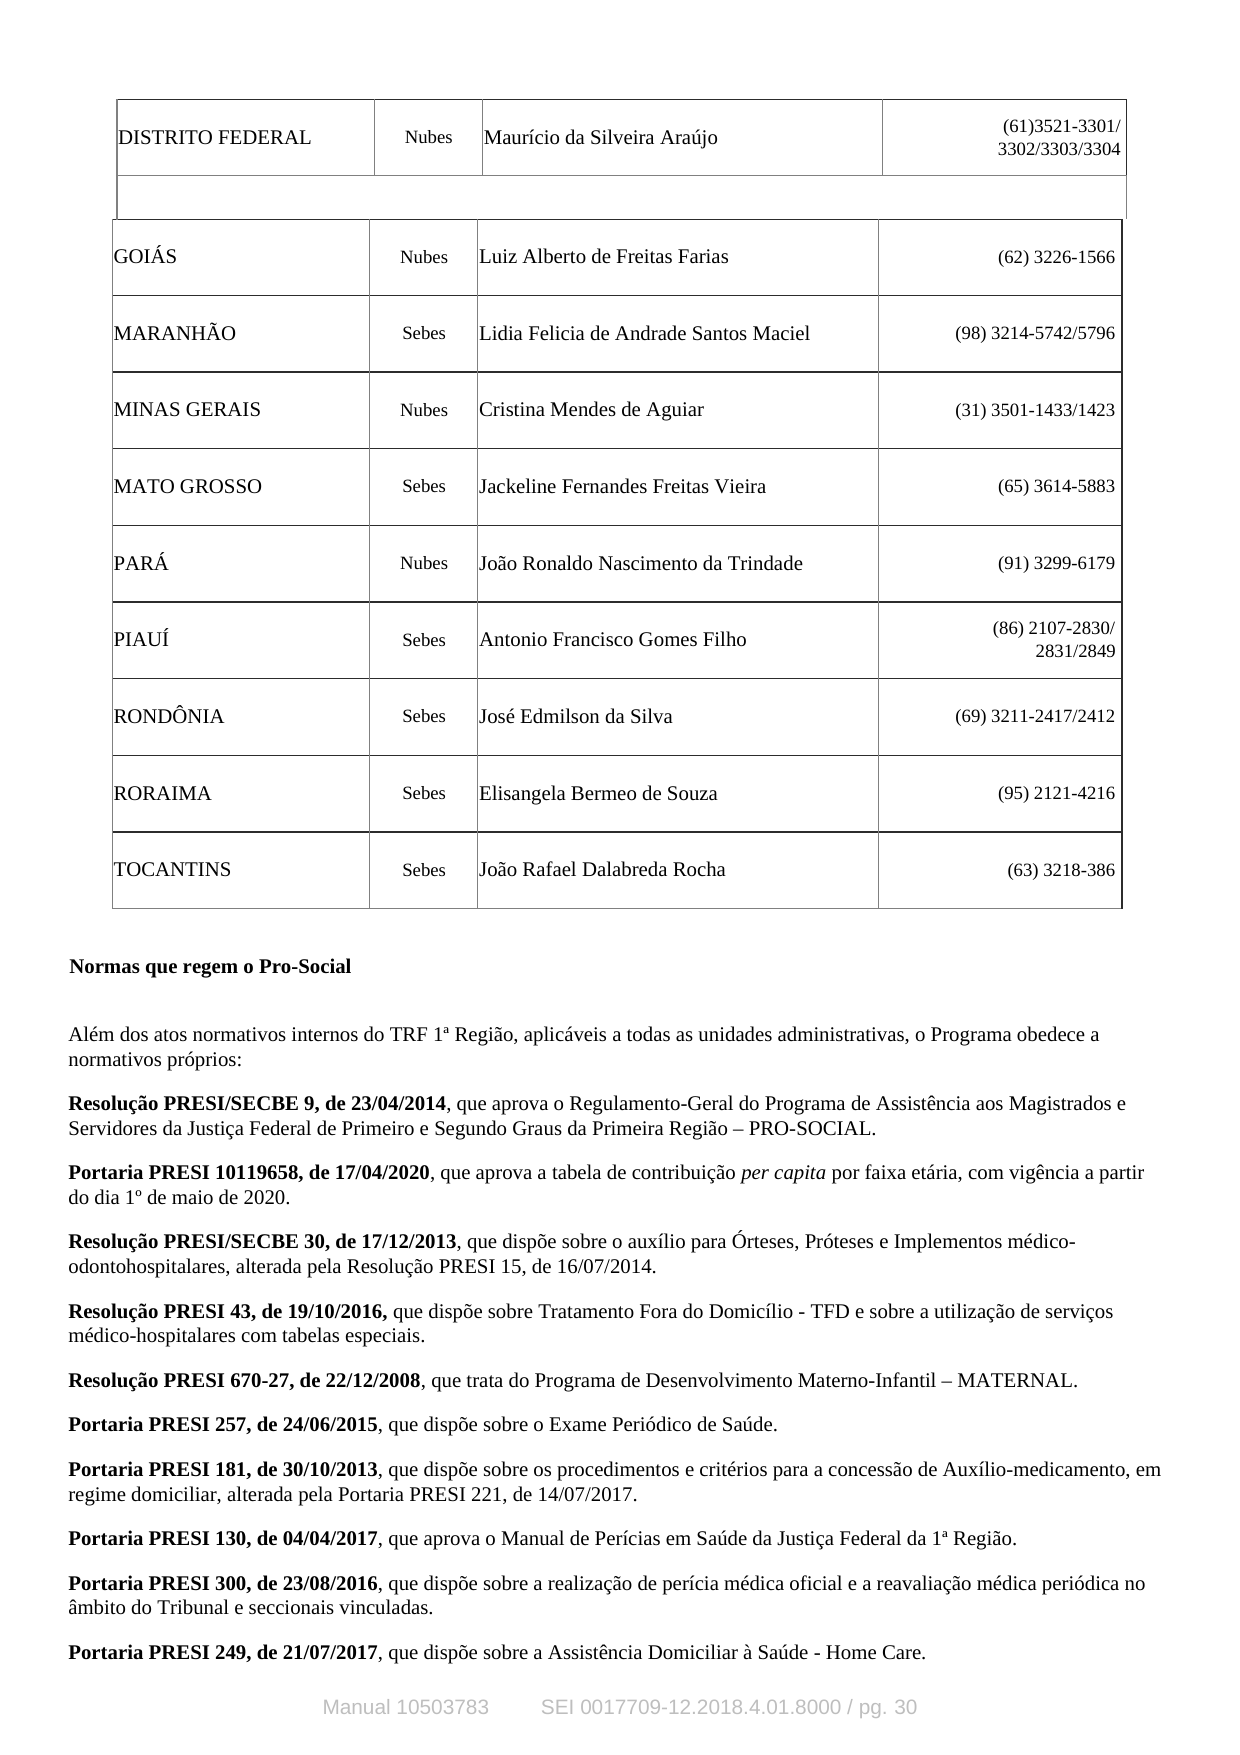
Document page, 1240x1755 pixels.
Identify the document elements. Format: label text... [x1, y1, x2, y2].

table_cell Sebes [370, 679, 477, 755]
table_cell [1123, 525, 1127, 601]
table_cell PARÁ [113, 526, 369, 601]
table_cell João Ronaldo Nascimento da Trindade [478, 526, 878, 601]
table_cell (31) 3501-1433/1423 [879, 373, 1121, 448]
table_cell Cristina Mendes de Aguiar [478, 373, 878, 448]
table_cell Lidia Felicia de Andrade Santos Maciel [478, 296, 878, 371]
table_cell TOCANTINS [113, 833, 369, 908]
text Portaria PRESI 130, de 04/04/2017, que aprova o Manual de Perícias em Saúde da Justiça Federal da 1ª Região. [68, 1526, 1167, 1550]
text Resolução PRESI/SECBE 30, de 17/12/2013, que dispõe sobre o auxílio para Órteses, Próteses e Implementos médico-odontohospitalares, alterada pela Resolução PRESI 15, de 16/07/2014. [68, 1229, 1167, 1278]
table_cell GOIÁS [113, 220, 369, 295]
table_cell [1123, 448, 1127, 525]
table_cell Nubes [375, 100, 482, 175]
table_cell DISTRITO FEDERAL [118, 100, 374, 175]
table_cell [112, 99, 116, 175]
text Além dos atos normativos internos do TRF 1ª Região, aplicáveis a todas as unidades administrativas, o Programa obedece a normativos próprios: [68, 1022, 1167, 1071]
table_cell [118, 176, 1126, 219]
table_cell José Edmilson da Silva [478, 679, 878, 755]
table_cell MATO GROSSO [113, 449, 369, 525]
table_cell Sebes [370, 449, 477, 525]
table_cell PIAUÍ [113, 603, 369, 678]
table_cell [1123, 371, 1127, 448]
table_cell MINAS GERAIS [113, 373, 369, 448]
table_cell Nubes [370, 526, 477, 601]
table_cell Nubes [370, 220, 477, 295]
text Resolução PRESI/SECBE 9, de 23/04/2014, que aprova o Regulamento-Geral do Programa de Assistência aos Magistrados e Servidores da Justiça Federal de Primeiro e Segundo Graus da Primeira Região – PRO-SOCIAL. [68, 1091, 1167, 1140]
table_cell (98) 3214-5742/5796 [879, 296, 1121, 371]
table_cell [1123, 831, 1127, 908]
table_cell Sebes [370, 603, 477, 678]
table_cell Luiz Alberto de Freitas Farias [478, 220, 878, 295]
table_cell (62) 3226-1566 [879, 220, 1121, 295]
text Portaria PRESI 249, de 21/07/2017, que dispõe sobre a Assistência Domiciliar à Saúde - Home Care. [68, 1639, 1167, 1664]
text Portaria PRESI 300, de 23/08/2016, que dispõe sobre a realização de perícia médica oficial e a reavaliação médica periódica no âmbito do Tribunal e seccionais vinculadas. [68, 1570, 1167, 1619]
table_cell (61)3521-3301/ 3302/3303/3304 [883, 100, 1126, 175]
table_cell RORAIMA [113, 756, 369, 831]
table_cell [1123, 755, 1127, 831]
table_cell MARANHÃO [113, 296, 369, 371]
table_cell (95) 2121-4216 [879, 756, 1121, 831]
table_cell João Rafael Dalabreda Rocha [478, 833, 878, 908]
table_cell (65) 3614-5883 [879, 449, 1121, 525]
table_cell [1123, 295, 1127, 371]
table_cell Maurício da Silveira Araújo [483, 100, 882, 175]
table_cell [1123, 219, 1127, 295]
table_cell Jackeline Fernandes Freitas Vieira [478, 449, 878, 525]
table_cell RONDÔNIA [113, 679, 369, 755]
table_cell (86) 2107-2830/ 2831/2849 [879, 603, 1121, 678]
table_cell Nubes [370, 373, 477, 448]
text Portaria PRESI 257, de 24/06/2015, que dispõe sobre o Exame Periódico de Saúde. [68, 1412, 1167, 1436]
table_cell [112, 175, 116, 219]
subtitle Normas que regem o Pro-Social [69, 953, 1169, 978]
table_cell Elisangela Bermeo de Souza [478, 756, 878, 831]
table_cell [1123, 678, 1127, 755]
table_cell (91) 3299-6179 [879, 526, 1121, 601]
text Portaria PRESI 181, de 30/10/2013, que dispõe sobre os procedimentos e critérios para a concessão de Auxílio-medicamento, em regime domiciliar, alterada pela Portaria PRESI 221, de 14/07/2017. [68, 1457, 1167, 1506]
table_cell Sebes [370, 833, 477, 908]
table_cell Sebes [370, 756, 477, 831]
table_cell Antonio Francisco Gomes Filho [478, 603, 878, 678]
table_cell (63) 3218-386 [879, 833, 1121, 908]
text Resolução PRESI 43, de 19/10/2016, que dispõe sobre Tratamento Fora do Domicílio - TFD e sobre a utilização de serviços médico-hospitalares com tabelas especiais. [68, 1299, 1167, 1347]
text Portaria PRESI 10119658, de 17/04/2020, que aprova a tabela de contribuição per capita por faixa etária, com vigência a partir do dia 1º de maio de 2020. [68, 1160, 1167, 1209]
table_cell (69) 3211-2417/2412 [879, 679, 1121, 755]
table_cell Sebes [370, 296, 477, 371]
text Resolução PRESI 670-27, de 22/12/2008, que trata do Programa de Desenvolvimento Materno-Infantil – MATERNAL. [68, 1368, 1167, 1392]
table_cell [1123, 601, 1127, 678]
